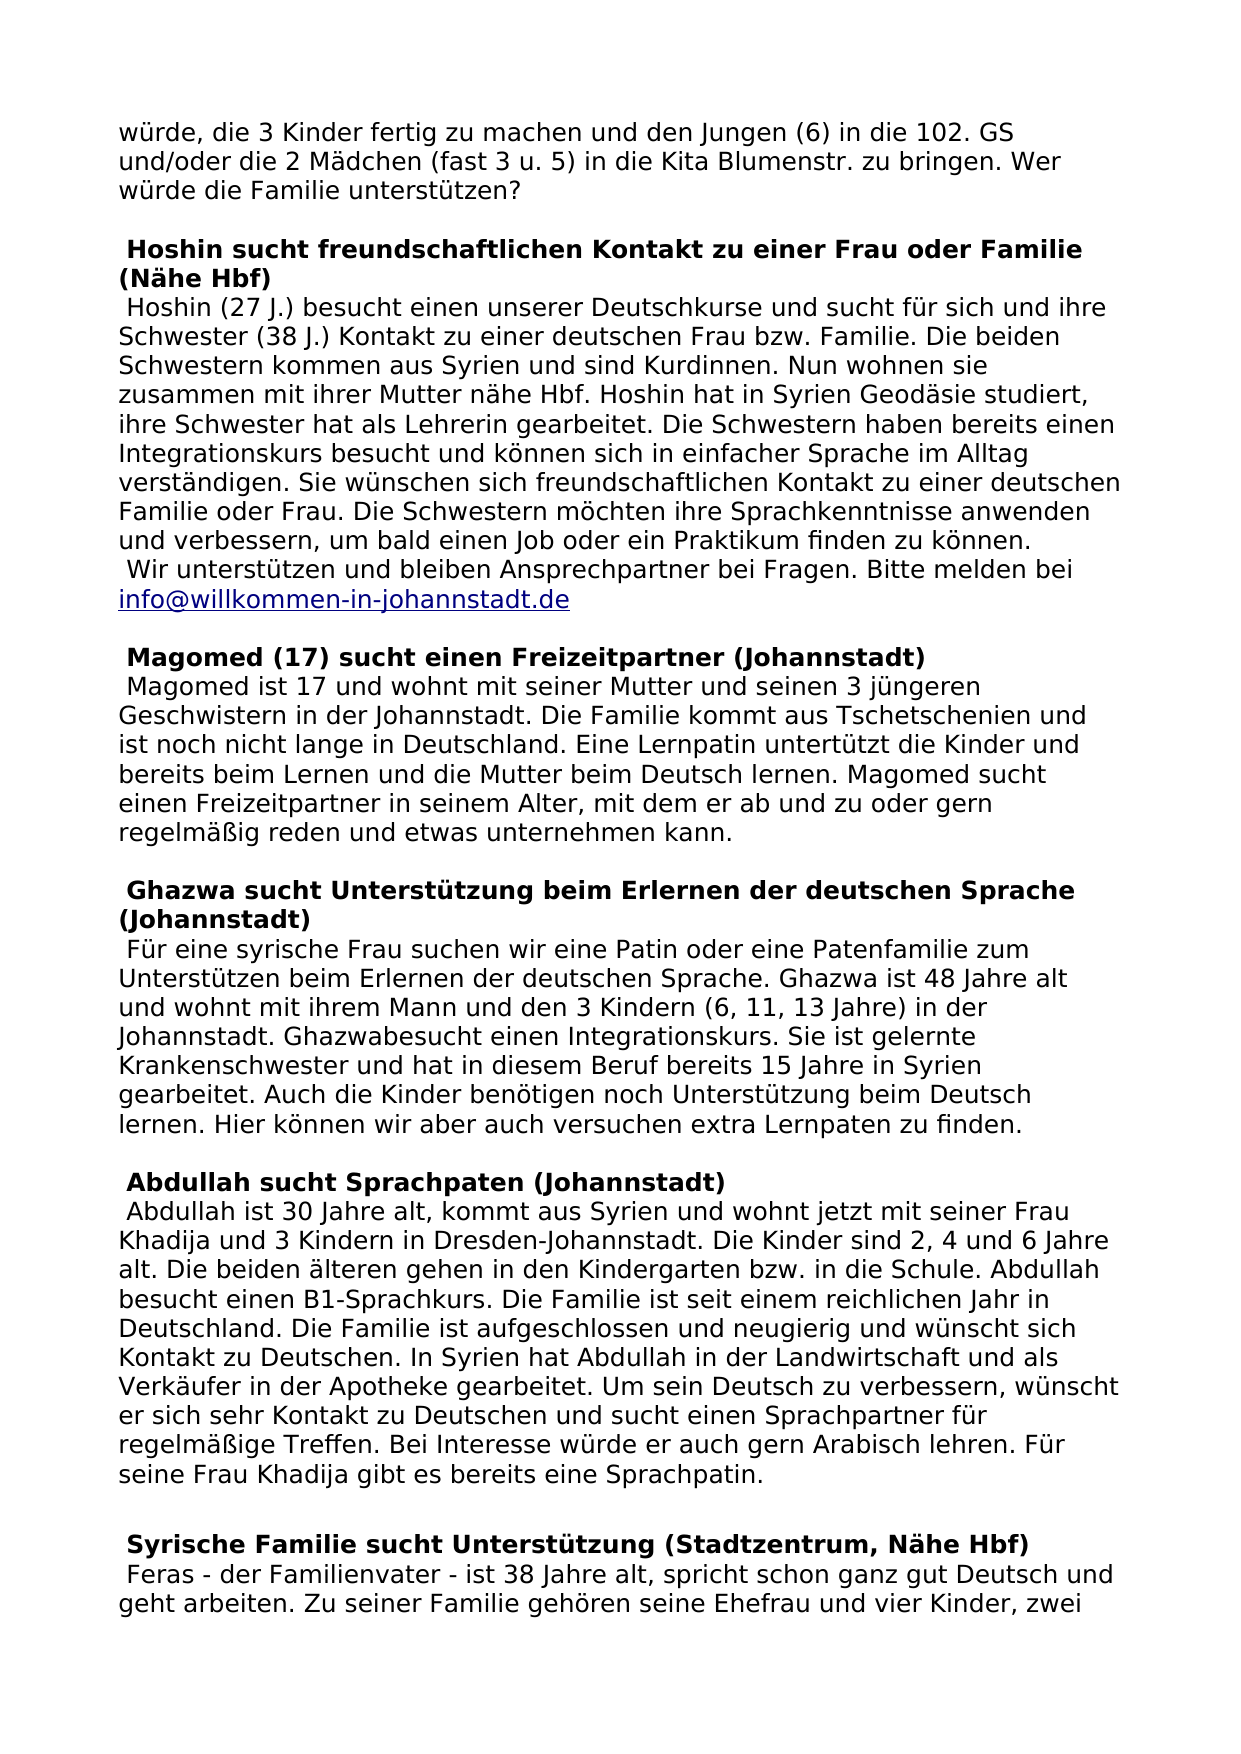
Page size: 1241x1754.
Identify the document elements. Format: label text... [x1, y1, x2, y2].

text würde, die 3 Kinder fertig zu machen und den Jungen (6) in die 102. GS und/oder die 2 Mädchen (fast 3 u. 5) in die Kita Blumenstr. zu bringen. Wer würde die Familie unterstützen? Hoshin sucht freundschaftlichen Kontakt zu einer Frau oder Familie (Nähe Hbf) Hoshin (27 J.) besucht einen unserer Deutschkurse und sucht für sich und ihre Schwester (38 J.) Kontakt zu einer deutschen Frau bzw. Familie. Die beiden Schwestern kommen aus Syrien und sind Kurdinnen. Nun wohnen sie zusammen mit ihrer Mutter nähe Hbf. Hoshin hat in Syrien Geodäsie studiert, ihre Schwester hat als Lehrerin gearbeitet. Die Schwestern haben bereits einen Integrationskurs besucht und können sich in einfacher Sprache im Alltag verständigen. Sie wünschen sich freundschaftlichen Kontakt zu einer deutschen Familie oder Frau. Die Schwestern möchten ihre Sprachkenntnisse anwenden und verbessern, um bald einen Job oder ein Praktikum finden zu können. Wir unterstützen und bleiben Ansprechpartner bei Fragen. Bitte melden bei info@willkommen-in-johannstadt.de Magomed (17) sucht einen Freizeitpartner (Johannstadt) Magomed ist 17 und wohnt mit seiner Mutter und seinen 3 jüngeren Geschwistern in der Johannstadt. Die Familie kommt aus Tschetschenien und ist noch nicht lange in Deutschland. Eine Lernpatin untertützt die Kinder und bereits beim Lernen und die Mutter beim Deutsch lernen. Magomed sucht einen Freizeitpartner in seinem Alter, mit dem er ab und zu oder gern regelmäßig reden und etwas unternehmen kann. Ghazwa sucht Unterstützung beim Erlernen der deutschen Sprache (Johannstadt) Für eine syrische Frau suchen wir eine Patin oder eine Patenfamilie zum Unterstützen beim Erlernen der deutschen Sprache. Ghazwa ist 48 Jahre alt und wohnt mit ihrem Mann und den 3 Kindern (6, 11, 13 Jahre) in der Johannstadt. Ghazwabesucht einen Integrationskurs. Sie ist gelernte Krankenschwester und hat in diesem Beruf bereits 15 Jahre in Syrien gearbeitet. Auch die Kinder benötigen noch Unterstützung beim Deutsch lernen. Hier können wir aber auch versuchen extra Lernpaten zu finden. Abdullah sucht Sprachpaten (Johannstadt) Abdullah ist 30 Jahre alt, kommt aus Syrien und wohnt jetzt mit seiner Frau Khadija und 3 Kindern in Dresden-Johannstadt. Die Kinder sind 2, 4 und 6 Jahre alt. Die beiden älteren gehen in den Kindergarten bzw. in die Schule. Abdullah besucht einen B1-Sprachkurs. Die Familie ist seit einem reichlichen Jahr in Deutschland. Die Familie ist aufgeschlossen und neugierig und wünscht sich Kontakt zu Deutschen. In Syrien hat Abdullah in der Landwirtschaft und als Verkäufer in der Apotheke gearbeitet. Um sein Deutsch zu verbessern, wünscht er sich sehr Kontakt zu Deutschen und sucht einen Sprachpartner für regelmäßige Treffen. Bei Interesse würde er auch gern Arabisch lehren. Für seine Frau Khadija gibt es bereits eine Sprachpatin. [118, 118, 1122, 1489]
text Syrische Familie sucht Unterstützung (Stadtzentrum, Nähe Hbf) Feras - der Familienvater - ist 38 Jahre alt, spricht schon ganz gut Deutsch und geht arbeiten. Zu seiner Familie gehören seine Ehefrau und vier Kinder, zwei [118, 1501, 1122, 1618]
